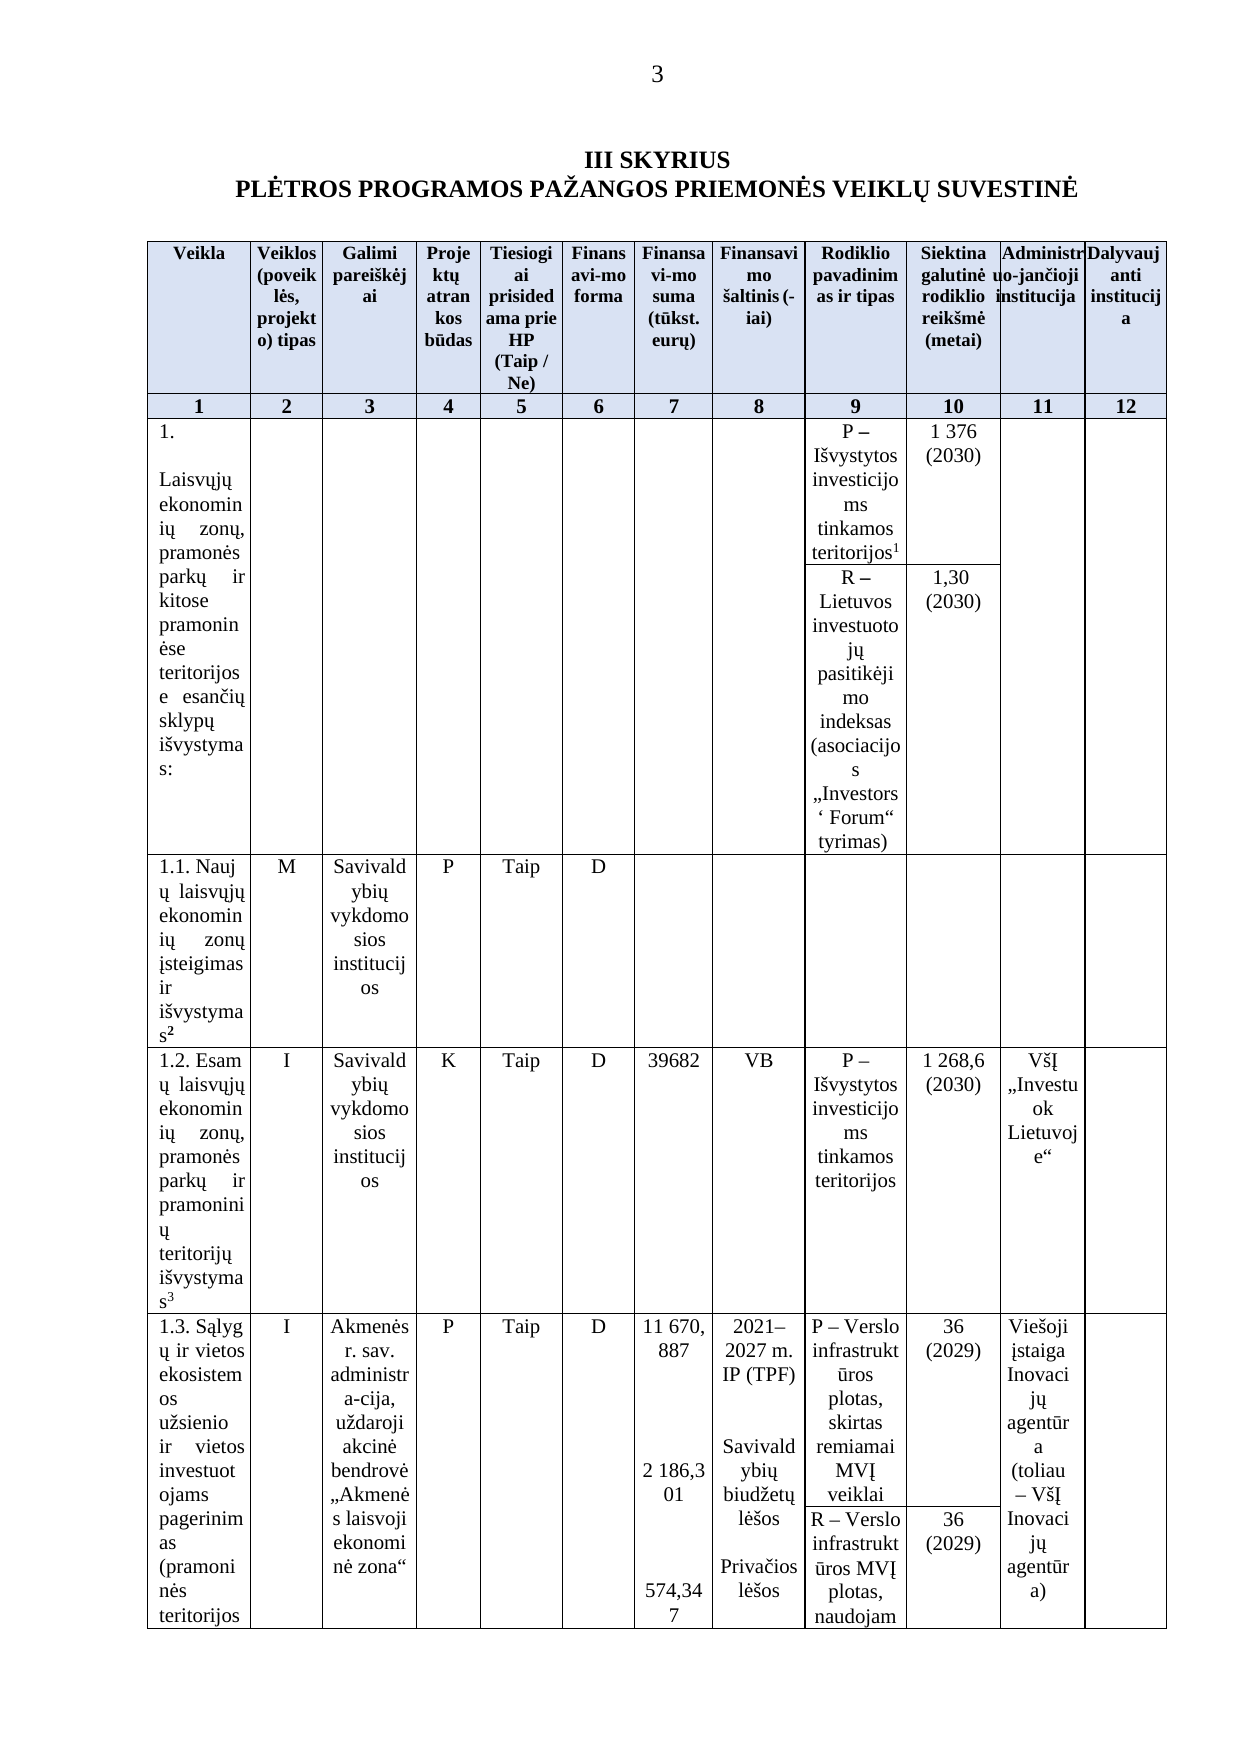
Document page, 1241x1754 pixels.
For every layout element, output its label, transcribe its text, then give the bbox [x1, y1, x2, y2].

table_cell D [563, 1314, 634, 1628]
table_header Veikla [148, 242, 250, 393]
table_cell 8 [713, 394, 804, 418]
table_cell R – Verslo infrastruktūros MVĮ plotas, naudojam [806, 1507, 906, 1628]
text PLĖTROS PROGRAMOS PAŽANGOS PRIEMONĖS VEIKLŲ SUVESTINĖ [148, 174, 1167, 203]
table_cell [1086, 1314, 1166, 1628]
table_cell P – Išvystytos investicijoms tinkamos teritorijos1 [806, 419, 906, 564]
table_cell 9 [806, 394, 906, 418]
text III SKYRIUS [148, 145, 1167, 174]
table_cell 39682 [635, 1048, 712, 1313]
table_cell D [563, 1048, 634, 1313]
table_cell [251, 419, 322, 853]
table_header Finansavi-mo forma [563, 242, 634, 393]
table_header Veiklos (poveiklės, projekto) tipas [251, 242, 322, 393]
table_header Tiesiogiai prisidedama prie HP (Taip / Ne) [481, 242, 562, 393]
table_cell P – Išvystytos investicijoms tinkamos teritorijos [806, 1048, 906, 1313]
table_cell Savivaldybių vykdomosios institucijos [323, 1048, 416, 1313]
table_cell Taip [481, 1048, 562, 1313]
table_cell 11 670,887 2 186,301 574,347 [635, 1314, 712, 1628]
table_cell 5 [481, 394, 562, 418]
table_cell 1.2. Esamų laisvųjų ekonominių zonų, pramonės parkų ir pramoninių teritorijų išvystymas3 [148, 1048, 250, 1313]
table_cell [713, 855, 804, 1047]
table_header Finansavimo šaltinis (-iai) [713, 242, 804, 393]
table_cell 1 268,6 (2030) [907, 1048, 1000, 1313]
table_cell Taip [481, 855, 562, 1047]
table_cell 1. Laisvųjų ekonominių zonų, pramonės parkų ir kitose pramoninėse teritorijose esančių sklypų išvystymas: [148, 419, 250, 853]
table_cell [1001, 855, 1084, 1047]
table_cell 7 [635, 394, 712, 418]
table_cell [907, 855, 1000, 1047]
table_cell VšĮ „Investuok Lietuvoje“ [1001, 1048, 1084, 1313]
table_cell [713, 419, 804, 853]
table_cell [1086, 1048, 1166, 1313]
table_header Finansavi-mo suma (tūkst. eurų) [635, 242, 712, 393]
table_cell 6 [563, 394, 634, 418]
table_cell 1,30 (2030) [907, 565, 1000, 853]
table_header Administruo-jančioji institucija [1001, 242, 1084, 393]
table_cell 1.1. Naujų laisvųjų ekonominių zonų įsteigimas ir išvystymas2 [148, 855, 250, 1047]
table_cell 2 [251, 394, 322, 418]
table_cell 3 [323, 394, 416, 418]
table_cell 10 [907, 394, 1000, 418]
table_header Galimi pareiškėjai [323, 242, 416, 393]
table_cell [635, 855, 712, 1047]
table_cell Taip [481, 1314, 562, 1628]
table_cell I [251, 1314, 322, 1628]
table_header Dalyvaujanti institucija [1086, 242, 1166, 393]
table_cell [563, 419, 634, 853]
table_cell P – Verslo infrastruktūros plotas, skirtas remiamai MVĮ veiklai [806, 1314, 906, 1506]
table_cell [635, 419, 712, 853]
table_cell 1.3. Sąlygų ir vietos ekosistemos užsienio ir vietos investuotojams pagerinimas (pramoninės teritorijos [148, 1314, 250, 1628]
table_cell R – Lietuvos investuotojų pasitikėjimo indeksas (asociacijos „Investors‘ Forum“ tyrimas) [806, 565, 906, 853]
table_cell 12 [1086, 394, 1166, 418]
table_cell 1 376 (2030) [907, 419, 1000, 564]
table_header Rodiklio pavadinimas ir tipas [806, 242, 906, 393]
table_cell 36 (2029) [907, 1507, 1000, 1628]
table_cell 2021–2027 m. IP (TPF) Savivaldybių biudžetų lėšos Privačios lėšos [713, 1314, 804, 1628]
table_cell Akmenės r. sav. administra-cija, uždaroji akcinė bendrovė „Akmenės laisvoji ekonominė zona“ [323, 1314, 416, 1628]
table_cell VB [713, 1048, 804, 1313]
table_cell 1 [148, 394, 250, 418]
table_cell 36 (2029) [907, 1314, 1000, 1506]
table_cell K [417, 1048, 480, 1313]
table_cell Savivaldybių vykdomosios institucijos [323, 855, 416, 1047]
table_cell Viešoji įstaiga Inovacijų agentūra (toliau – VšĮ Inovacijų agentūra) [1001, 1314, 1084, 1628]
table_header Projektų atrankos būdas [417, 242, 480, 393]
table_cell M [251, 855, 322, 1047]
table_cell P [417, 855, 480, 1047]
table_cell [806, 855, 906, 1047]
table_header Siektina galutinė rodiklio reikšmė (metai) [907, 242, 1000, 393]
table_cell D [563, 855, 634, 1047]
table_cell 11 [1001, 394, 1084, 418]
table_cell [1086, 855, 1166, 1047]
table_cell 4 [417, 394, 480, 418]
table_cell [1001, 419, 1084, 853]
table_cell [323, 419, 416, 853]
table_cell [481, 419, 562, 853]
table_cell [417, 419, 480, 853]
table_cell I [251, 1048, 322, 1313]
table_cell [1086, 419, 1166, 853]
table_cell P [417, 1314, 480, 1628]
